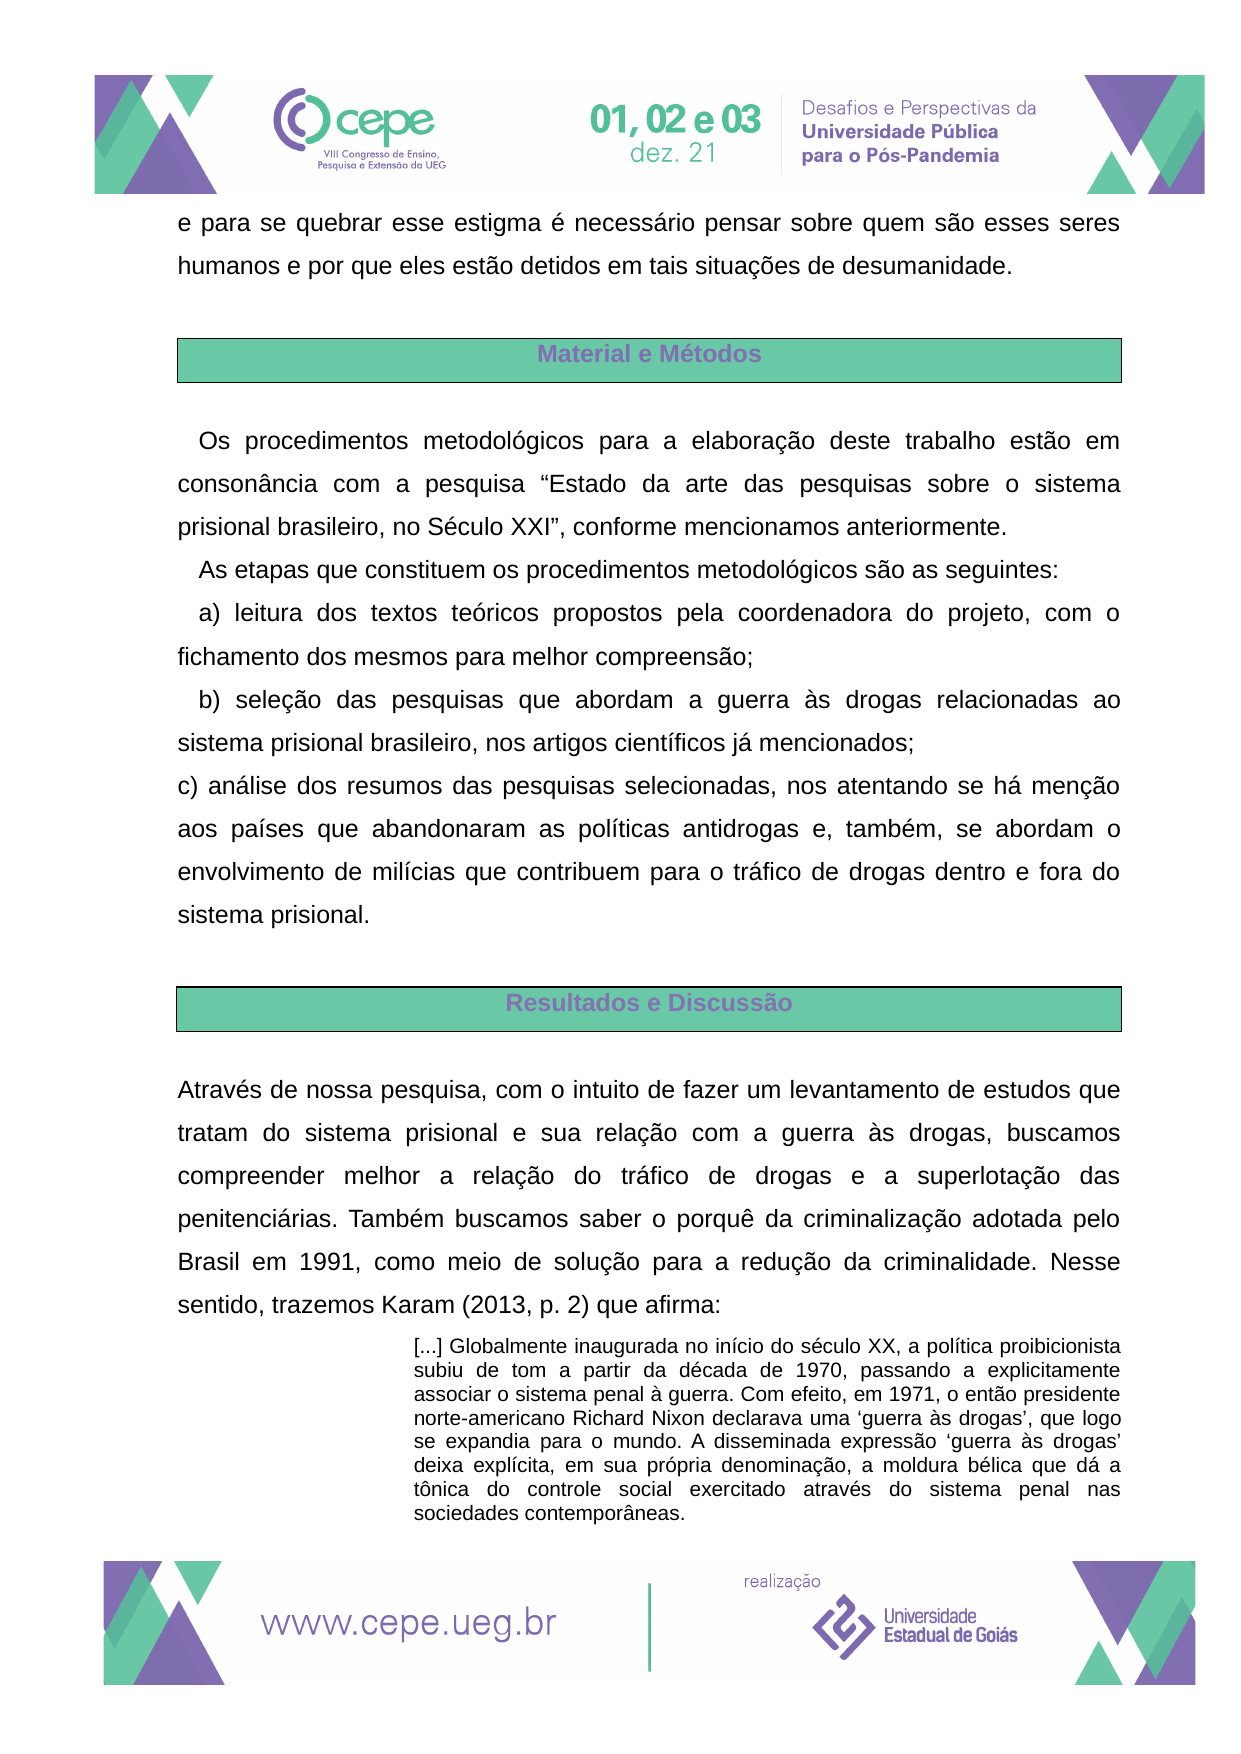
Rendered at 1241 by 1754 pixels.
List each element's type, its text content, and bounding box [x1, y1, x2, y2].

text e para se quebrar esse estigma é necessário pensar sobre quem são esses seres humanos e por que eles estão detidos em tais situações de desumanidade. [177, 194, 1122, 280]
text As etapas que constituem os procedimentos metodológicos são as seguintes: [177, 555, 1122, 584]
text Os procedimentos metodológicos para a elaboração deste trabalho estão em consonância com a pesquisa “Estado da arte das pesquisas sobre o sistema prisional brasileiro, no Século XXI”, conforme mencionamos anteriormente. [177, 426, 1122, 541]
text a) leitura dos textos teóricos propostos pela coordenadora do projeto, com o fichamento dos mesmos para melhor compreensão; [177, 598, 1122, 670]
text [...] Globalmente inaugurada no início do século XX, a política proibicionista subiu de tom a partir da década de 1970, passando a explicitamente associar o sistema penal à guerra. Com efeito, em 1971, o então presidente norte-americano Richard Nixon declarava uma ‘guerra às drogas’, que logo se expandia para o mundo. A disseminada expressão ‘guerra às drogas’ deixa explícita, em sua própria denominação, a moldura bélica que dá a tônica do controle social exercitado através do sistema penal nas sociedades contemporâneas. [413, 1333, 1122, 1525]
table_header Material e Métodos [178, 339, 1121, 382]
table_header Resultados e Discussão [177, 988, 1121, 1031]
text c) análise dos resumos das pesquisas selecionadas, nos atentando se há menção aos países que abandonaram as políticas antidrogas e, também, se abordam o envolvimento de milícias que contribuem para o tráfico de drogas dentro e fora do sistema prisional. [177, 771, 1122, 929]
text Através de nossa pesquisa, com o intuito de fazer um levantamento de estudos que tratam do sistema prisional e sua relação com a guerra às drogas, buscamos compreender melhor a relação do tráfico de drogas e a superlotação das penitenciárias. Também buscamos saber o porquê da criminalização adotada pelo Brasil em 1991, como meio de solução para a redução da criminalidade. Nesse sentido, trazemos Karam (2013, p. 2) que afirma: [177, 1075, 1122, 1319]
text b) seleção das pesquisas que abordam a guerra às drogas relacionadas ao sistema prisional brasileiro, nos artigos científicos já mencionados; [177, 684, 1122, 756]
